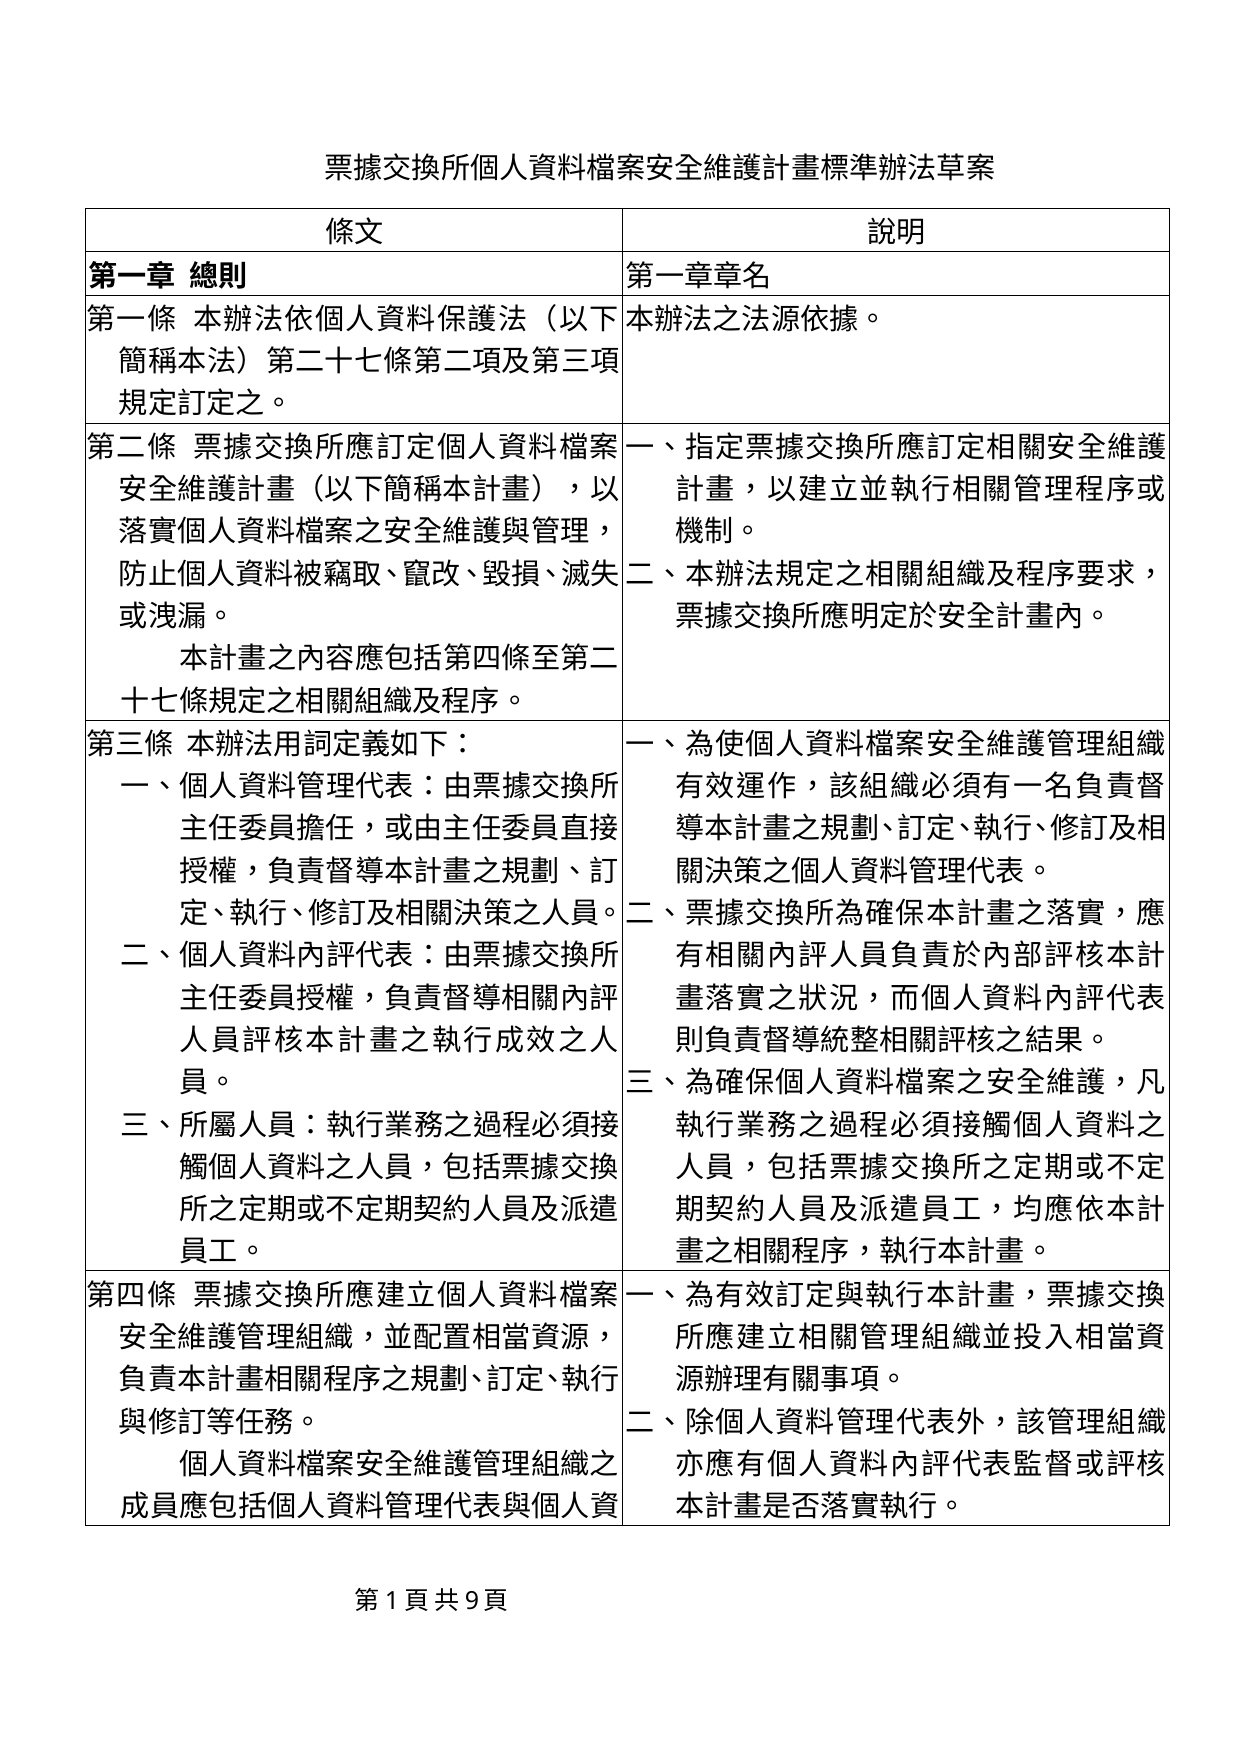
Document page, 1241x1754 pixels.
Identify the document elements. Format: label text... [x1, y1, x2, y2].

table_cell 第一條 本辦法依個人資料保護法（以下簡稱本法）第二十七條第二項及第三項規定訂定之。 [86, 296, 622, 422]
table_header 說明 [623, 209, 1169, 251]
table_cell 第三條 本辦法用詞定義如下： 一、個人資料管理代表：由票據交換所主任委員擔任，或由主任委員直接授權，負責督導本計畫之規劃、訂定、執行、修訂及相關決策之人員。 二、個人資料內評代表：由票據交換所主任委員授權，負責督導相關內評人員評核本計畫之執行成效之人員。 三、所屬人員：執行業務之過程必須接觸個人資料之人員，包括票據交換所之定期或不定期契約人員及派遣員工。 [86, 721, 622, 1270]
table_cell 第四條 票據交換所應建立個人資料檔案安全維護管理組織，並配置相當資源，負責本計畫相關程序之規劃、訂定、執行與修訂等任務。 個人資料檔案安全維護管理組織之成員應包括個人資料管理代表與個人資 [86, 1271, 622, 1525]
table_cell 第一章章名 [623, 252, 1169, 294]
table_cell 一、為使個人資料檔案安全維護管理組織有效運作，該組織必須有一名負責督導本計畫之規劃、訂定、執行、修訂及相關決策之個人資料管理代表。 二、票據交換所為確保本計畫之落實，應有相關內評人員負責於內部評核本計畫落實之狀況，而個人資料內評代表則負責督導統整相關評核之結果。 三、為確保個人資料檔案之安全維護，凡執行業務之過程必須接觸個人資料之人員，包括票據交換所之定期或不定期契約人員及派遣員工，均應依本計畫之相關程序，執行本計畫。 [623, 721, 1169, 1270]
table_cell 第二條 票據交換所應訂定個人資料檔案安全維護計畫（以下簡稱本計畫），以落實個人資料檔案之安全維護與管理，防止個人資料被竊取、竄改、毀損、滅失或洩漏。 本計畫之內容應包括第四條至第二十七條規定之相關組織及程序。 [86, 424, 622, 719]
text 票據交換所個人資料檔案安全維護計畫標準辦法草案 [119, 137, 1200, 189]
table_cell 本辦法之法源依據。 [623, 296, 1169, 422]
table_cell 一、指定票據交換所應訂定相關安全維護計畫，以建立並執行相關管理程序或機制。 二、本辦法規定之相關組織及程序要求，票據交換所應明定於安全計畫內。 [623, 424, 1169, 719]
table_cell 一、為有效訂定與執行本計畫，票據交換所應建立相關管理組織並投入相當資源辦理有關事項。 二、除個人資料管理代表外，該管理組織亦應有個人資料內評代表監督或評核本計畫是否落實執行。 [623, 1271, 1169, 1525]
table_header 條文 [86, 209, 622, 251]
table_cell 第一章 總則 [86, 252, 622, 294]
